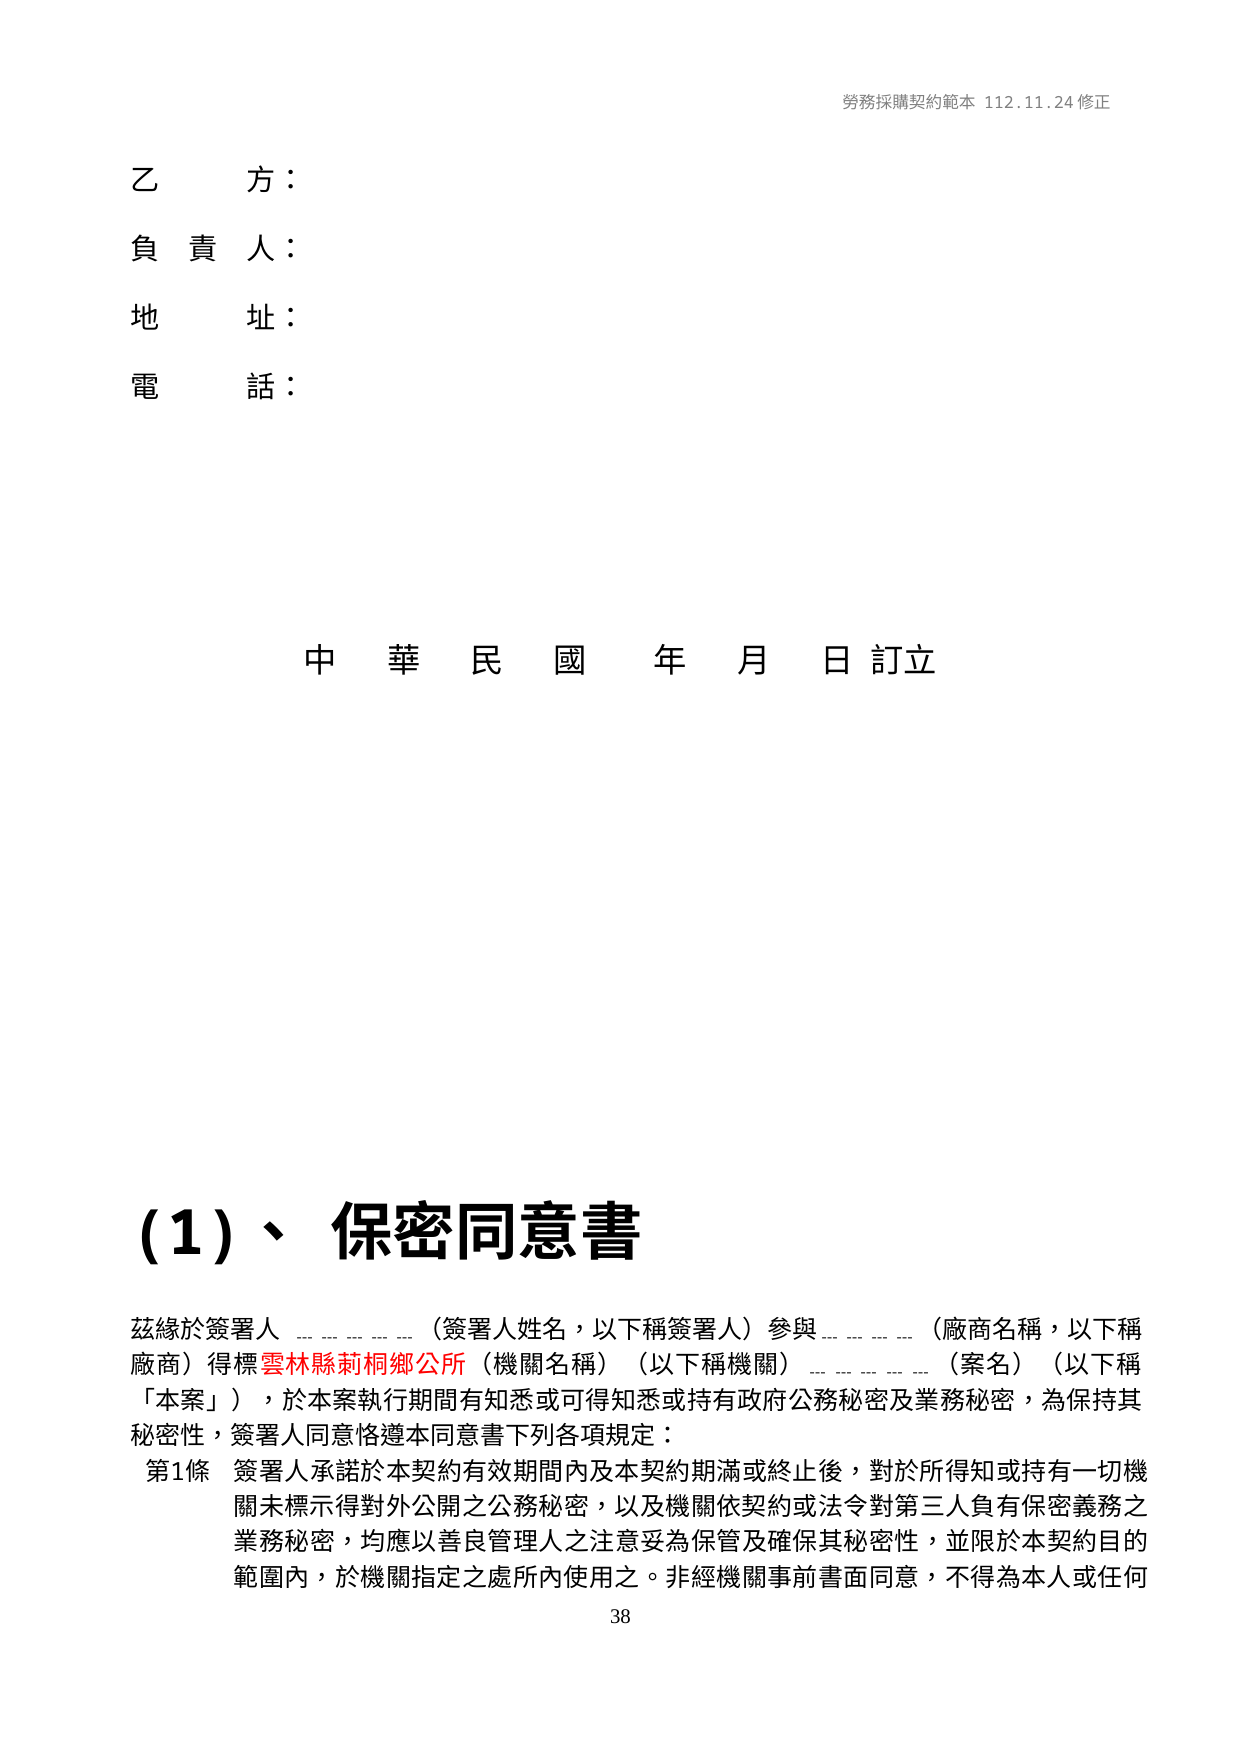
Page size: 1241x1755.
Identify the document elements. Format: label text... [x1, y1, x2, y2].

text 地 址： [130, 273, 1110, 342]
text 電 話： [130, 342, 1110, 411]
subtitle 保密同意書 [130, 1182, 1110, 1272]
text 茲緣於簽署人 ﹍﹍﹍﹍﹍（簽署人姓名，以下稱簽署人）參與﹍﹍﹍﹍（廠商名稱，以下稱廠商）得標雲林縣莿桐鄉公所（機關名稱）（以下稱機關）﹍﹍﹍﹍﹍（案名）（以下稱「本案」），於本案執行期間有知悉或可得知悉或持有政府公務秘密及業務秘密，為保持其秘密性，簽署人同意恪遵本同意書下列各項規定： [130, 1310, 1142, 1452]
text 中 華 民 國 年 月 日 訂立 [130, 617, 1110, 686]
text 乙 方： [130, 136, 1110, 204]
text 負 責 人： [130, 204, 1110, 273]
list 簽署人承諾於本契約有效期間內及本契約期滿或終止後，對於所得知或持有一切機關未標示得對外公開之公務秘密，以及機關依契約或法令對第三人負有保密義務之業務秘密，均應以善良管理人之注意妥為保管及確保其秘密性，並限於本契約目的範圍內，於機關指定之處所內使用之。非經機關事前書面同意，不得為本人或任何 [145, 1452, 1149, 1593]
